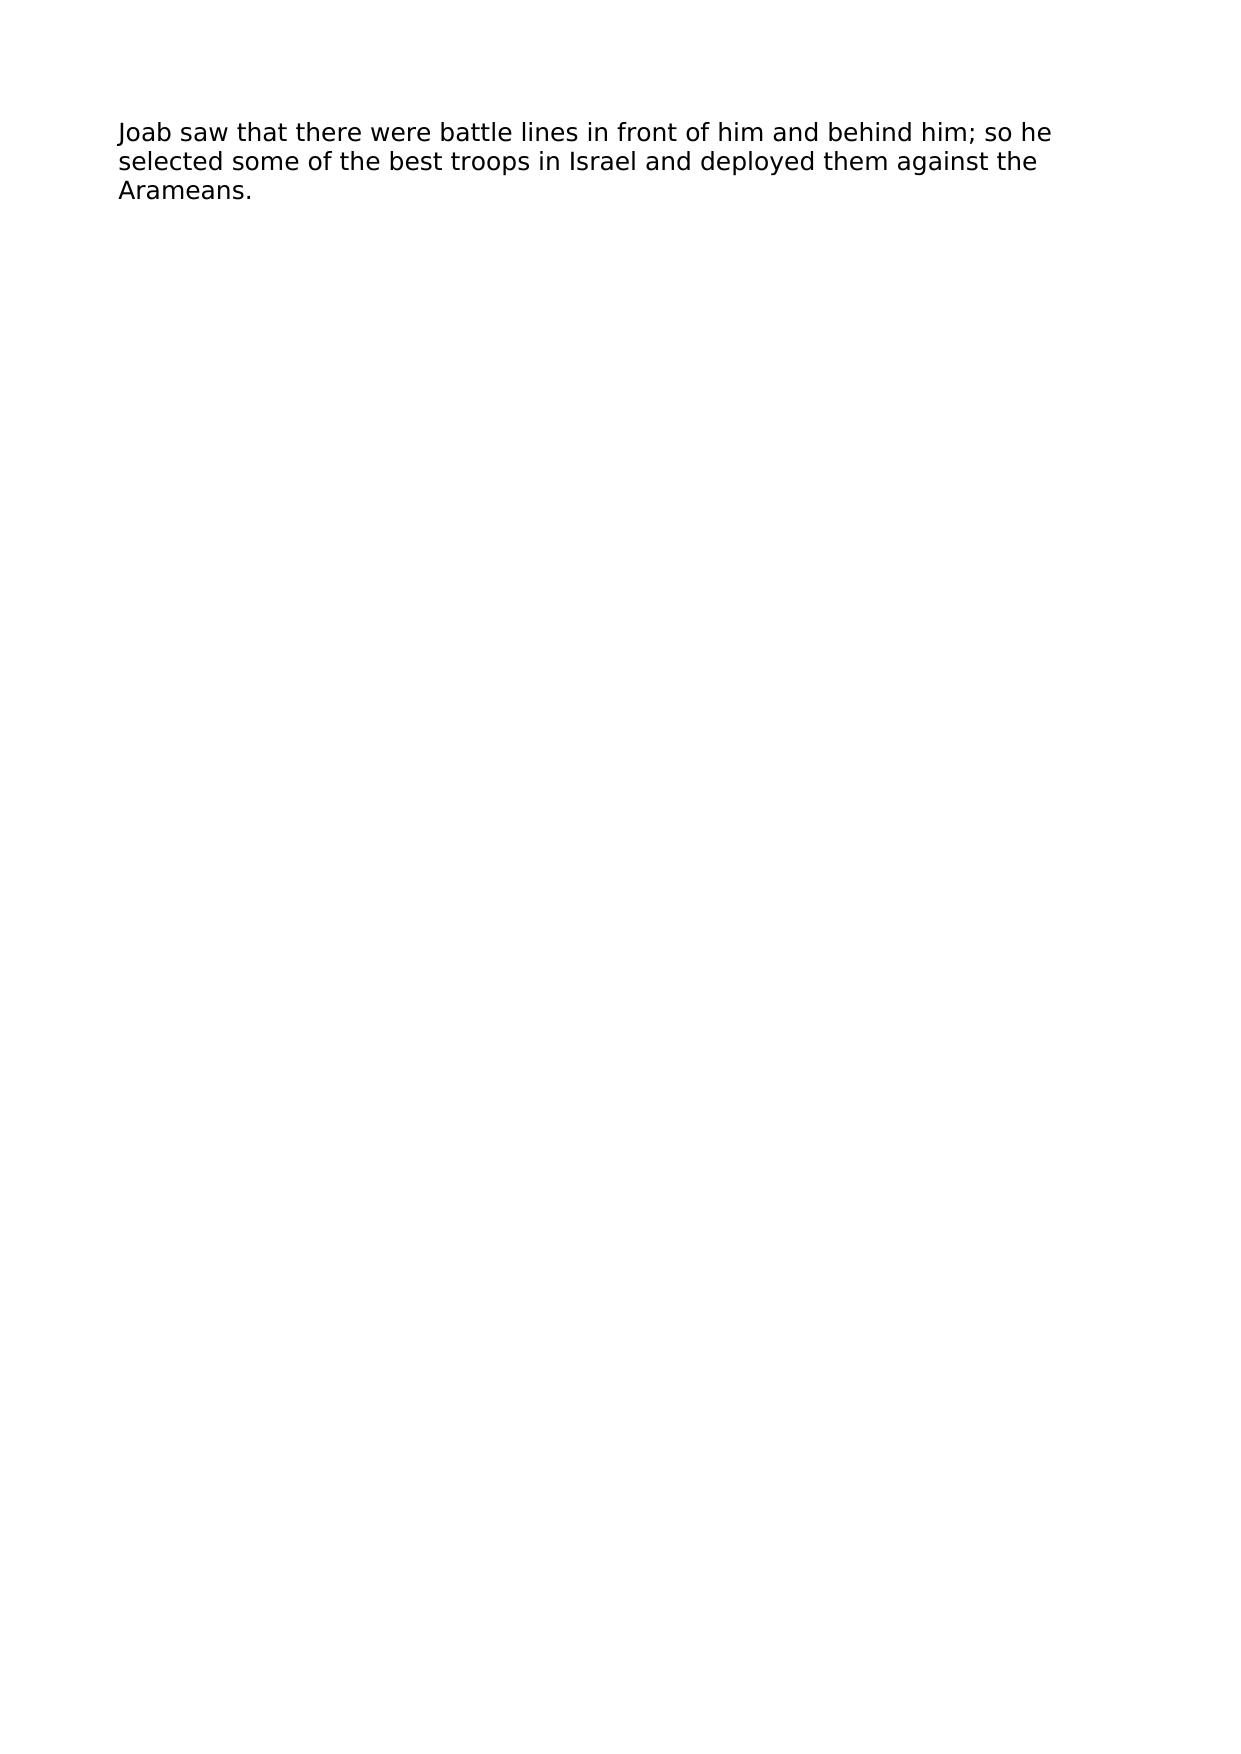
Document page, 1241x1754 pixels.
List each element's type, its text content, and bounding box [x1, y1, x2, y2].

text Joab saw that there were battle lines in front of him and behind him; so he selected some of the best troops in Israel and deployed them against the Arameans. [118, 118, 1122, 206]
